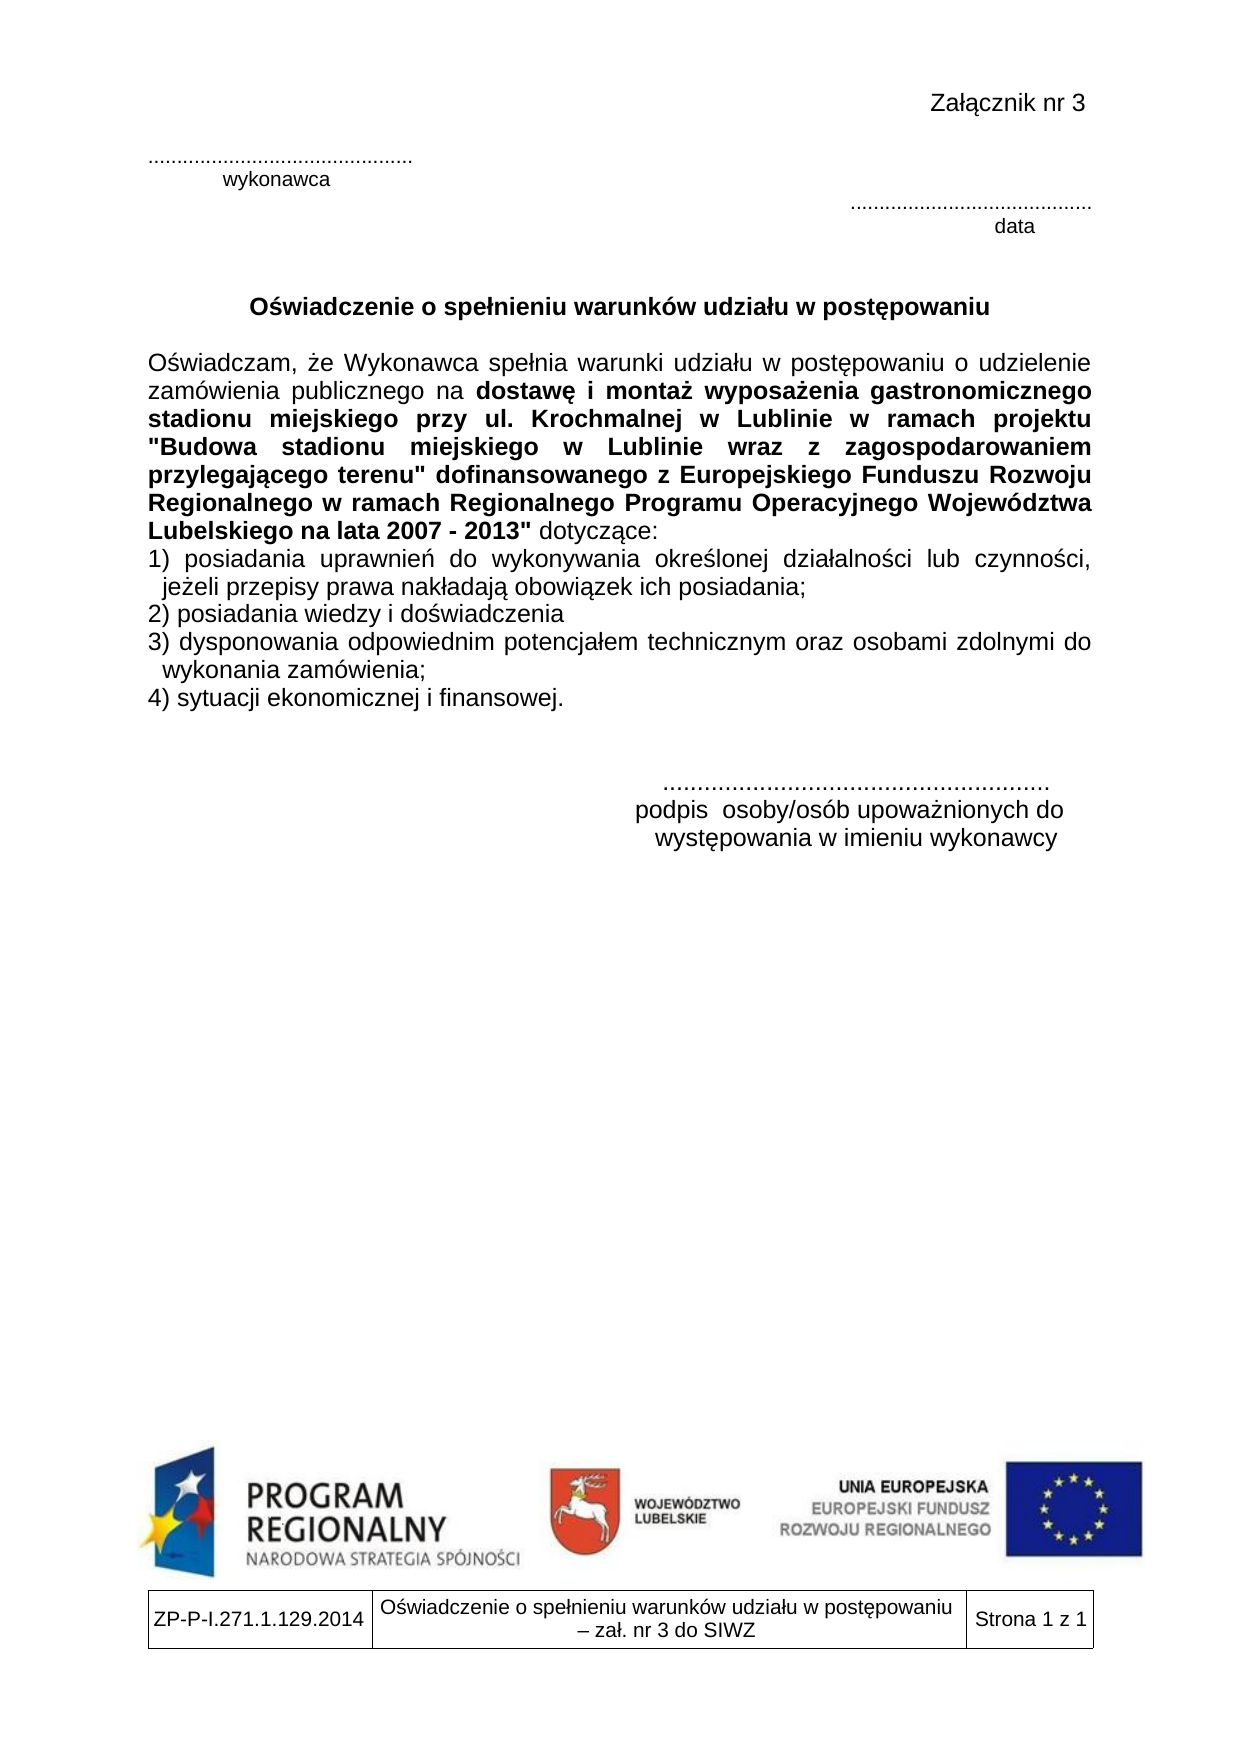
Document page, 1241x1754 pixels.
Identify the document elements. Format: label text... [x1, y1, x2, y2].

text Oświadczam, że Wykonawca spełnia warunki udziału w postępowaniu o udzielenie zamówienia publicznego na dostawę i montaż wyposażenia gastronomicznego stadionu miejskiego przy ul. Krochmalnej w Lublinie w ramach projektu "Budowa stadionu miejskiego w Lublinie wraz z zagospodarowaniem przylegającego terenu" dofinansowanego z Europejskiego Funduszu Rozwoju Regionalnego w ramach Regionalnego Programu Operacyjnego Województwa Lubelskiego na lata 2007 - 2013" dotyczące: [148, 349, 1093, 544]
text podpis osoby/osób upoważnionych do [620, 796, 1093, 824]
text 1) posiadania uprawnień do wykonywania określonej działalności lub czynności, jeżeli przepisy prawa nakładają obowiązek ich posiadania; [148, 544, 1093, 600]
text Oświadczenie o spełnieniu warunków udziału w postępowaniu [148, 293, 1093, 321]
text .......................................... [148, 191, 1093, 214]
text 2) posiadania wiedzy i doświadczenia [148, 600, 1093, 628]
text .............................................. [148, 144, 1093, 168]
subtitle Załącznik nr 3 [148, 89, 1093, 117]
text wykonawca [148, 168, 1093, 191]
text ........................................................ [620, 768, 1093, 796]
text 3) dysponowania odpowiednim potencjałem technicznym oraz osobami zdolnymi do wykonania zamówienia; [148, 628, 1093, 684]
text występowania w imieniu wykonawcy [620, 824, 1093, 852]
text data [148, 214, 1093, 237]
text 4) sytuacji ekonomicznej i finansowej. [148, 684, 1093, 712]
